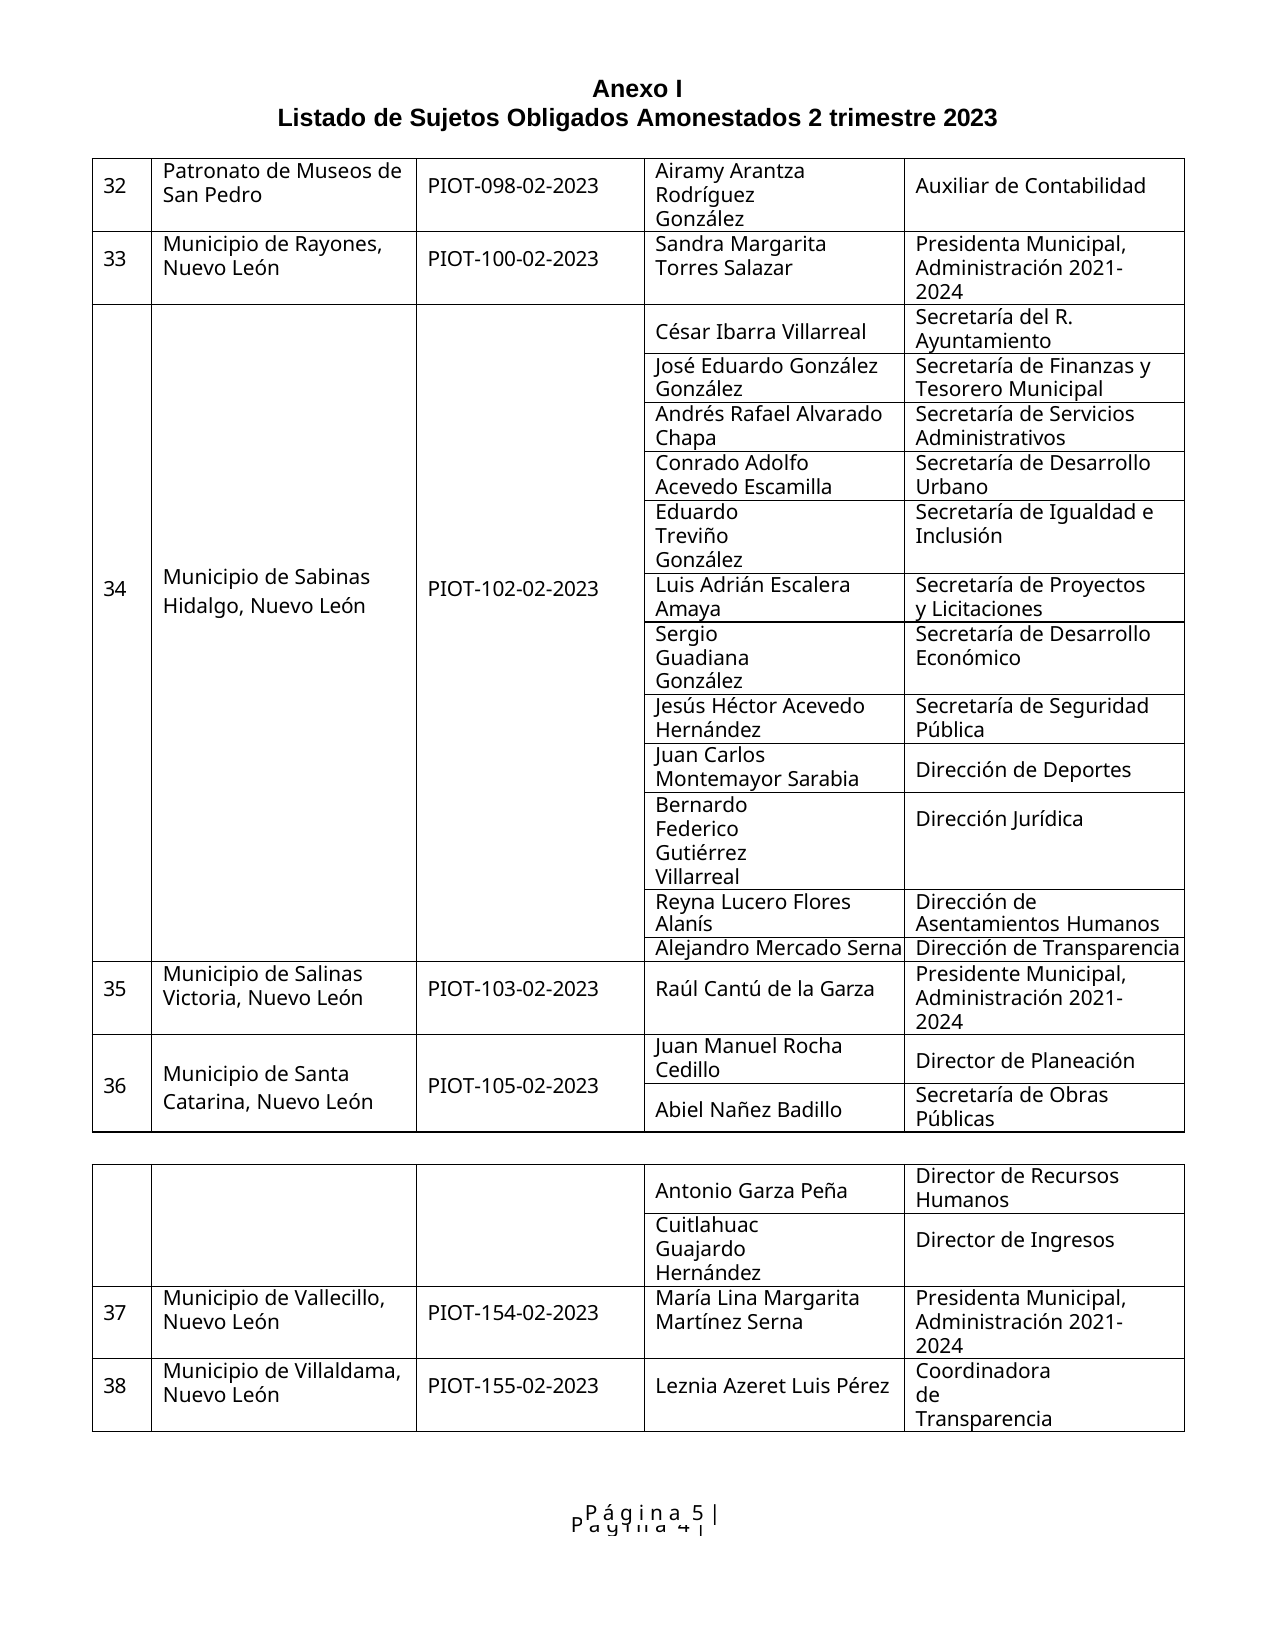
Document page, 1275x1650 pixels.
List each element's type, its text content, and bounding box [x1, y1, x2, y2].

table_header [417, 1165, 644, 1286]
table_cell Secretaría del R. Ayuntamiento [905, 305, 1184, 353]
table_cell PIOT-098-02-2023 [417, 159, 644, 231]
table_cell Municipio de Santa Catarina, Nuevo León [152, 1035, 416, 1131]
table_cell Juan Carlos Montemayor Sarabia [645, 744, 904, 792]
table_cell 32 [93, 159, 151, 231]
table_cell 38 [93, 1359, 151, 1431]
table_cell 35 [93, 962, 151, 1034]
table_cell Municipio de Sabinas Hidalgo, Nuevo León [152, 305, 416, 961]
table_cell PIOT-105-02-2023 [417, 1035, 644, 1131]
table_cell Reyna Lucero Flores Alanís [645, 890, 904, 937]
table_cell Secretaría de Igualdad e Inclusión [905, 501, 1184, 572]
table_cell María Lina Margarita Martínez Serna [645, 1287, 904, 1358]
table_cell Alejandro Mercado Serna [645, 938, 904, 961]
table_cell Secretaría de Proyectos y Licitaciones [905, 574, 1184, 621]
table_cell José Eduardo González González [645, 354, 904, 402]
table_cell Cuitlahuac Guajardo Hernández [645, 1214, 904, 1286]
text P á g i n a 4 | 5 [571, 1510, 615, 1536]
table_cell Secretaría de Desarrollo Económico [905, 623, 1184, 694]
table_cell Patronato de Museos de San Pedro [152, 159, 416, 231]
table_cell Abiel Nañez Badillo [645, 1084, 904, 1131]
table_cell Luis Adrián Escalera Amaya [645, 574, 904, 621]
table_cell Dirección de Deportes [905, 744, 1184, 792]
table_cell César Ibarra Villarreal [645, 305, 904, 353]
table_cell Secretaría de Obras Públicas [905, 1084, 1184, 1131]
table_cell 36 [93, 1035, 151, 1131]
table_cell Secretaría de Seguridad Pública [905, 695, 1184, 743]
table_cell Director de Ingresos [905, 1214, 1184, 1286]
table_cell PIOT-100-02-2023 [417, 232, 644, 304]
table_cell Conrado Adolfo Acevedo Escamilla [645, 452, 904, 499]
table_cell Eduardo Treviño González [645, 501, 904, 572]
table_cell Municipio de Villaldama, Nuevo León [152, 1359, 416, 1431]
table_cell Leznia Azeret Luis Pérez [645, 1359, 904, 1431]
table_cell 33 [93, 232, 151, 304]
table_header [93, 1165, 151, 1286]
table_cell Presidenta Municipal, Administración 2021-2024 [905, 232, 1184, 304]
table_cell PIOT-155-02-2023 [417, 1359, 644, 1431]
table_cell Municipio de Salinas Victoria, Nuevo León [152, 962, 416, 1034]
table_cell Secretaría de Servicios Administrativos [905, 403, 1184, 451]
table_cell Dirección Jurídica [905, 793, 1184, 889]
table_cell Secretaría de Finanzas y Tesorero Municipal [905, 354, 1184, 402]
table_cell Juan Manuel Rocha Cedillo [645, 1035, 904, 1082]
table_cell Presidente Municipal, Administración 2021-2024 [905, 962, 1184, 1034]
table_cell Airamy Arantza Rodríguez González [645, 159, 904, 231]
table_header Antonio Garza Peña [645, 1165, 904, 1213]
text P á g i n a 4 | 5 [616, 1525, 700, 1536]
text P á g i n a 5 | 5 [584, 1498, 734, 1525]
table_cell Secretaría de Desarrollo Urbano [905, 452, 1184, 499]
table_cell Auxiliar de Contabilidad [905, 159, 1184, 231]
table_cell PIOT-103-02-2023 [417, 962, 644, 1034]
table_cell 37 [93, 1287, 151, 1358]
table_cell 34 [93, 305, 151, 961]
table_cell Coordinadora de Transparencia [905, 1359, 1184, 1431]
table_cell PIOT-154-02-2023 [417, 1287, 644, 1358]
table_cell Bernardo Federico Gutiérrez Villarreal [645, 793, 904, 889]
table_cell Dirección de Asentamientos Humanos [905, 890, 1184, 937]
table_cell Director de Planeación [905, 1035, 1184, 1082]
table_cell Raúl Cantú de la Garza [645, 962, 904, 1034]
table_cell Dirección de Transparencia [905, 938, 1184, 961]
table_cell Jesús Héctor Acevedo Hernández [645, 695, 904, 743]
table_header Director de Recursos Humanos [905, 1165, 1184, 1213]
table_cell Sergio Guadiana González [645, 623, 904, 694]
table_cell Sandra Margarita Torres Salazar [645, 232, 904, 304]
table_cell Municipio de Rayones, Nuevo León [152, 232, 416, 304]
table_cell Presidenta Municipal, Administración 2021-2024 [905, 1287, 1184, 1358]
table_cell Municipio de Vallecillo, Nuevo León [152, 1287, 416, 1358]
table_header [152, 1165, 416, 1286]
table_cell PIOT-102-02-2023 [417, 305, 644, 961]
table_cell Andrés Rafael Alvarado Chapa [645, 403, 904, 451]
